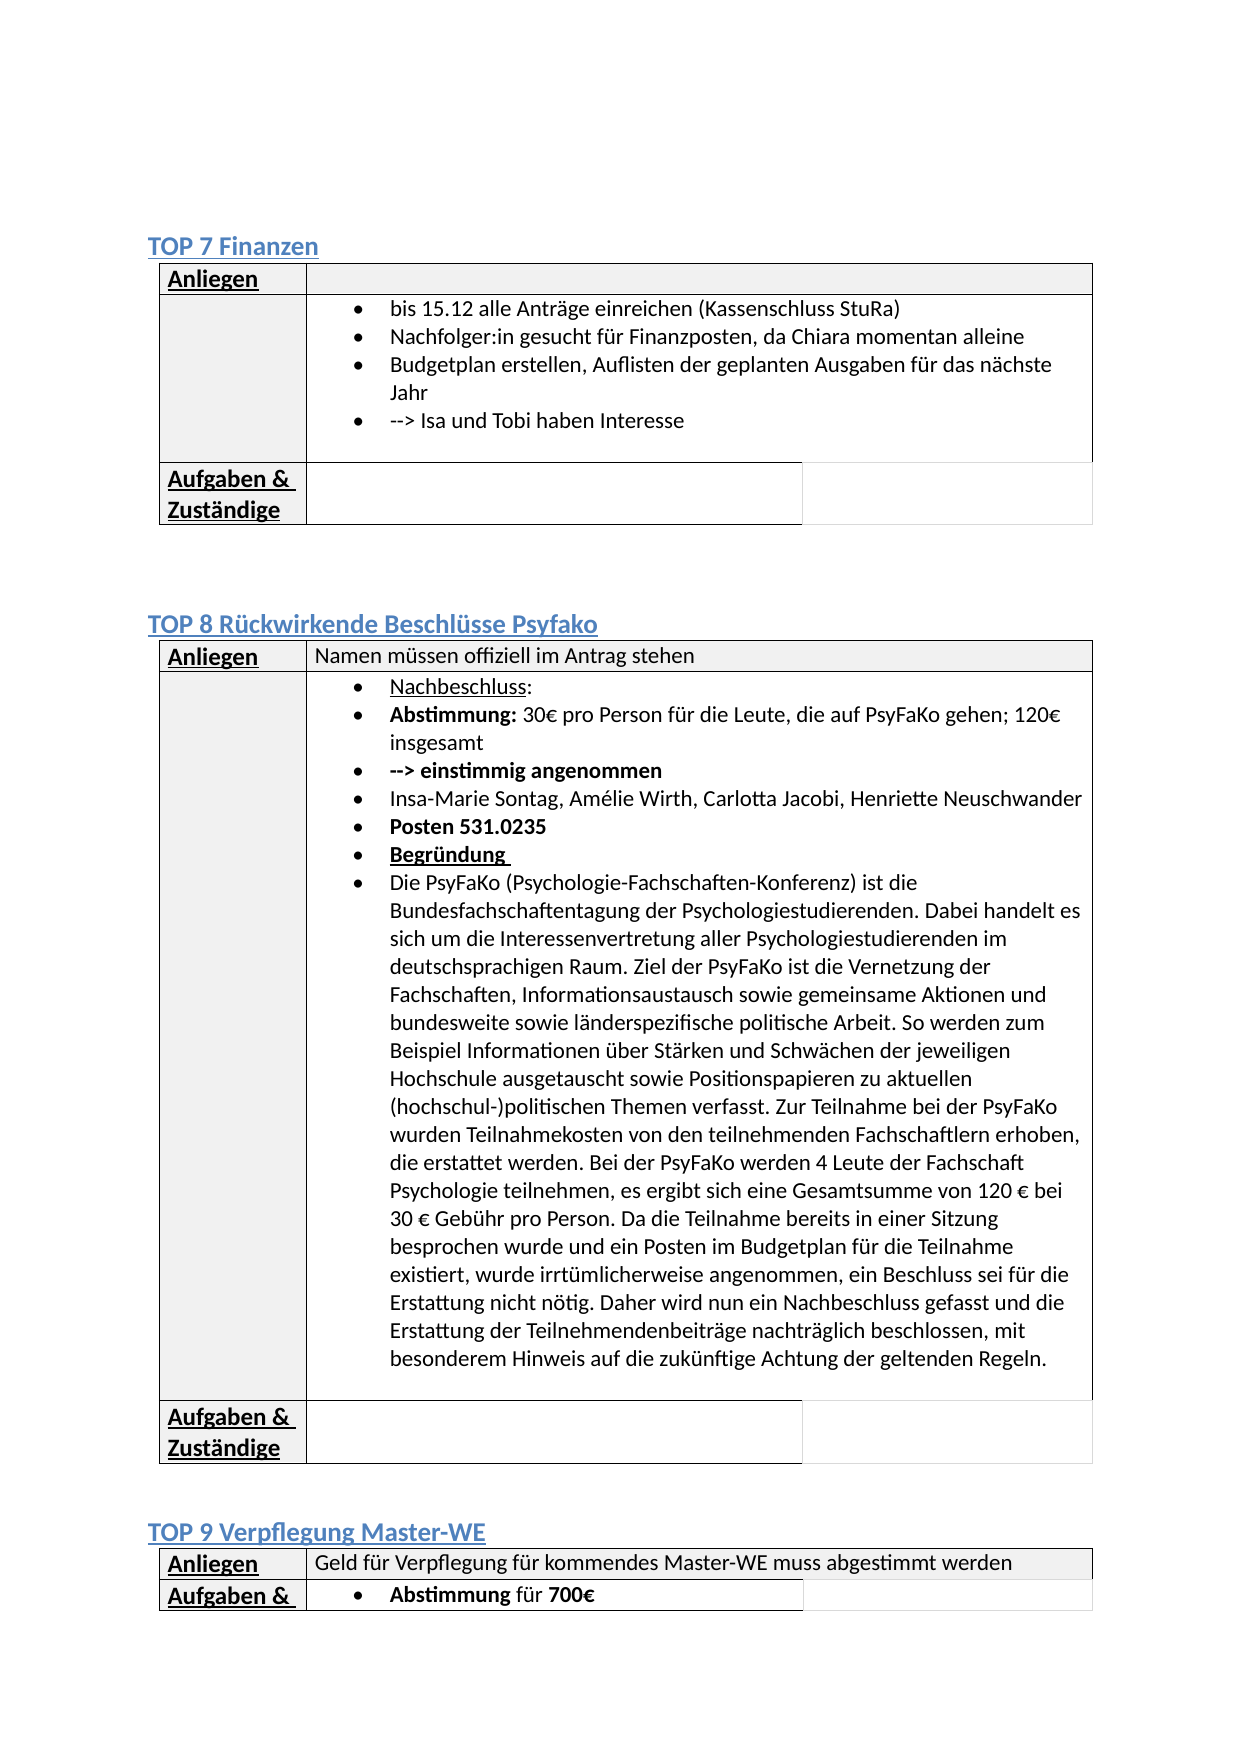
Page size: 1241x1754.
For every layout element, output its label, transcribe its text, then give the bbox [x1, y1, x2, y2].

table_header Anliegen [160, 264, 306, 293]
table_cell Aufgaben & [160, 1580, 306, 1610]
table_cell Abstimmung für 700€ --> 1 Enthaltung, ansonsten angenommen Begründung Am Psychologischen Institut Heidelberg gibt es bisher wenige Angebote, die dem Kennenlernen und Einleben der neuen Masterstudierenden dienen. Um den Zusammenhalt untereinander zu fördern, soll ein gemeinsames Wochenende in einer Unterkunft in der Umgebung auch für die Masterstudierenden ermöglicht werden. Da es sich um eine mehrtägige Veranstaltung handeln wird, müssen die Teilnehmenden natürlich auch verpflegt werden. Dafür benötigen wir nach den Erfahrungen aus dem letzten Jahr, von anderen Fahrten und Aufgrund der Inflation für diese Personenanzahl in etwa 700€. Posten 750.0235 [307, 1580, 803, 1610]
table_cell Aufgaben & Zuständige [160, 1401, 306, 1462]
table_cell [160, 672, 306, 1400]
table_cell [803, 463, 1092, 524]
text TOP 8 Rückwirkende Beschlüsse Psyfako [148, 607, 1093, 640]
table_cell [307, 1401, 802, 1462]
table_cell [307, 463, 802, 524]
table_header Anliegen [160, 1549, 306, 1579]
table_cell [803, 1401, 1092, 1462]
table_cell Aufgaben & Zuständige [160, 463, 306, 524]
table_cell [804, 1580, 1092, 1610]
table_cell Nachbeschluss: Abstimmung: 30€ pro Person für die Leute, die auf PsyFaKo gehen; 120€ insgesamt --> einstimmig angenommen Insa-Marie Sontag, Amélie Wirth, Carlotta Jacobi, Henriette Neuschwander Posten 531.0235 Begründung Die PsyFaKo (Psychologie-Fachschaften-Konferenz) ist die Bundesfachschaftentagung der Psychologiestudierenden. Dabei handelt es sich um die Interessenvertretung aller Psychologiestudierenden im deutschsprachigen Raum. Ziel der PsyFaKo ist die Vernetzung der Fachschaften, Informationsaustausch sowie gemeinsame Aktionen und bundesweite sowie länderspezifische politische Arbeit. So werden zum Beispiel Informationen über Stärken und Schwächen der jeweiligen Hochschule ausgetauscht sowie Positionspapieren zu aktuellen (hochschul-)politischen Themen verfasst. Zur Teilnahme bei der PsyFaKo wurden Teilnahmekosten von den teilnehmenden Fachschaftlern erhoben, die erstattet werden. Bei der PsyFaKo werden 4 Leute der Fachschaft Psychologie teilnehmen, es ergibt sich eine Gesamtsumme von 120 € bei 30 € Gebühr pro Person. Da die Teilnahme bereits in einer Sitzung besprochen wurde und ein Posten im Budgetplan für die Teilnahme existiert, wurde irrtümlicherweise angenommen, ein Beschluss sei für die Erstattung nicht nötig. Daher wird nun ein Nachbeschluss gefasst und die Erstattung der Teilnehmendenbeiträge nachträglich beschlossen, mit besonderem Hinweis auf die zukünftige Achtung der geltenden Regeln. [307, 672, 1092, 1400]
table_header Namen müssen offiziell im Antrag stehen [307, 641, 1092, 671]
table_header Anliegen [160, 641, 306, 671]
table_cell [160, 295, 306, 462]
table_header Geld für Verpflegung für kommendes Master-WE muss abgestimmt werden [307, 1549, 1092, 1579]
table_cell bis 15.12 alle Anträge einreichen (Kassenschluss StuRa) Nachfolger:in gesucht für Finanzposten, da Chiara momentan alleine Budgetplan erstellen, Auflisten der geplanten Ausgaben für das nächste Jahr --> Isa und Tobi haben Interesse [307, 295, 1092, 462]
text TOP 9 Verpflegung Master-WE [148, 1515, 1093, 1548]
text TOP 7 Finanzen [148, 229, 1093, 262]
table_header [307, 264, 1092, 293]
